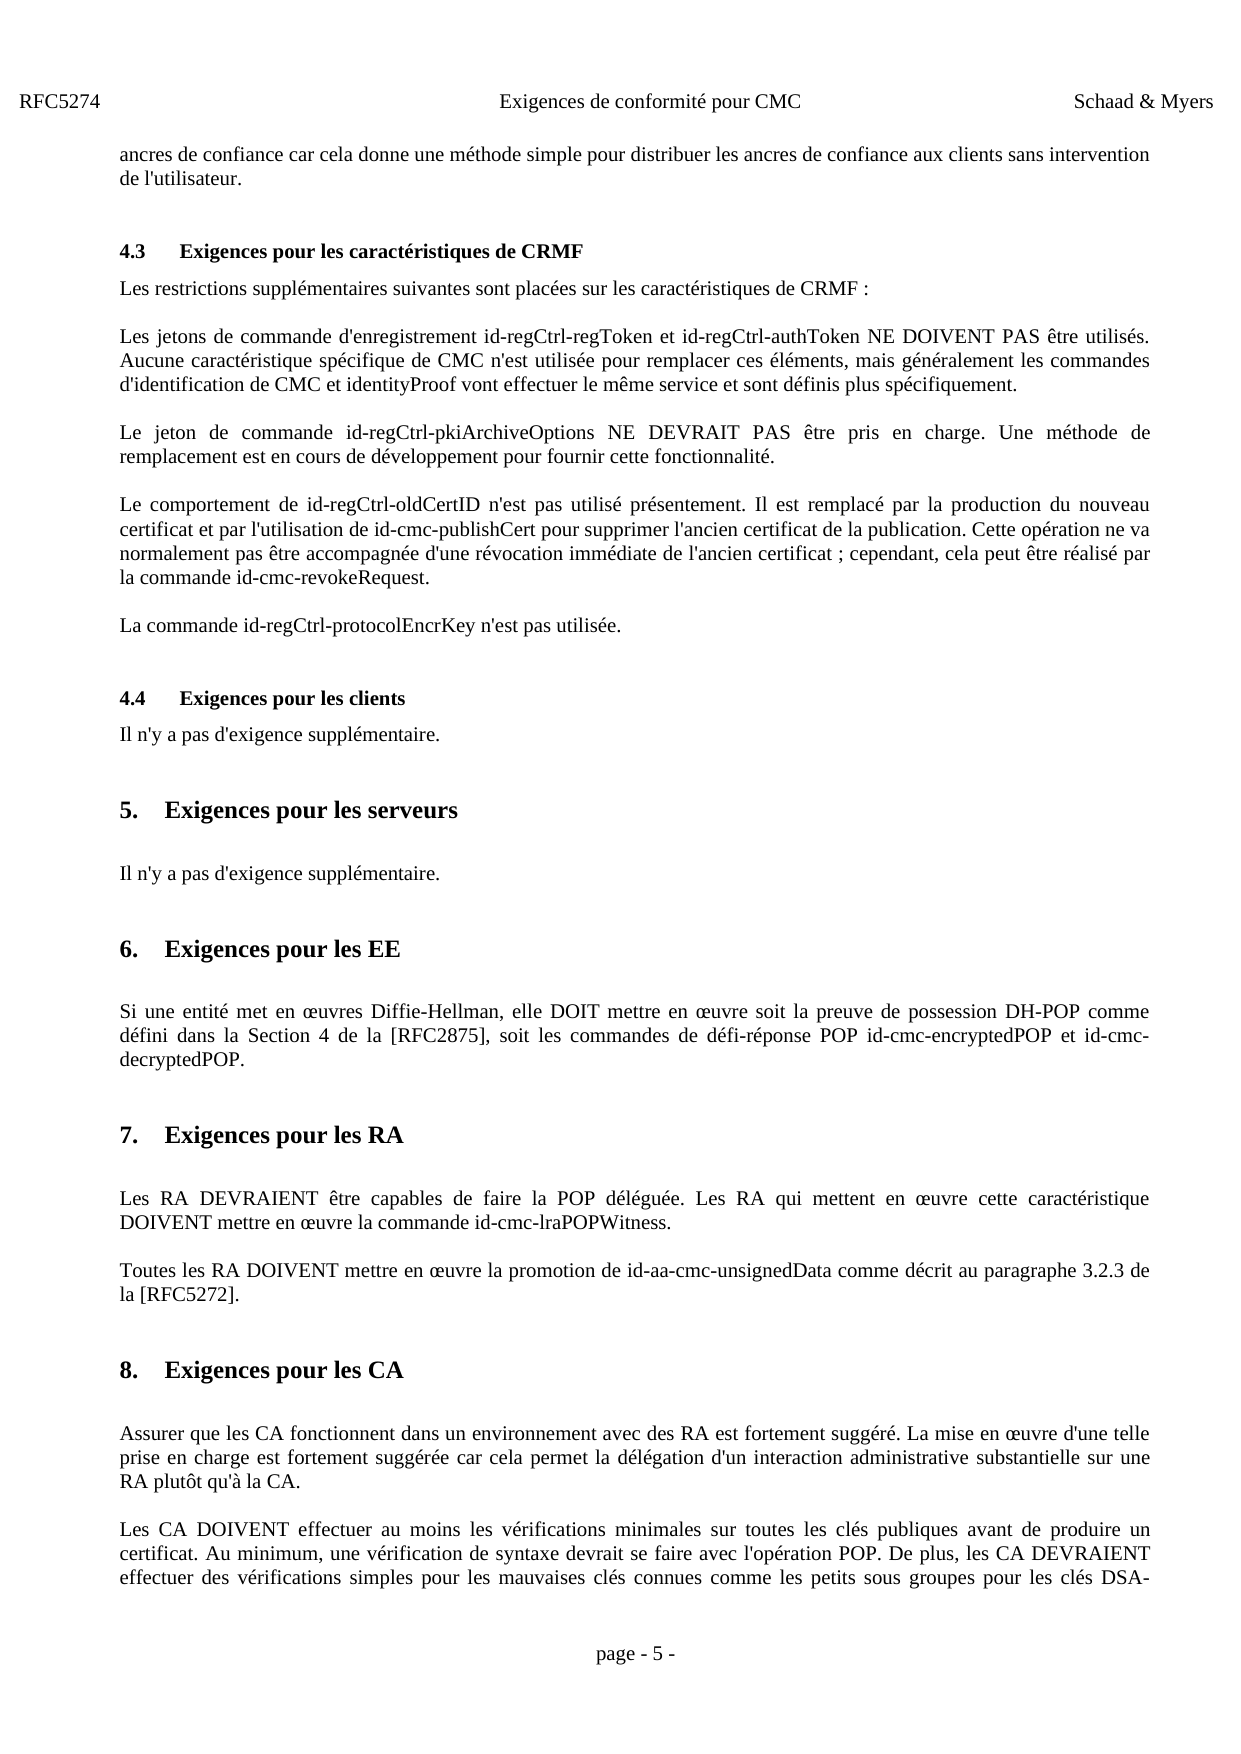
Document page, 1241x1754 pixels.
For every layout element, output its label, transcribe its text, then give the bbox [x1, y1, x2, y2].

subtitle 7. Exigences pour les RA [119, 1121, 1152, 1149]
text Il n'y a pas d'exigence supplémentaire. [119, 861, 1152, 885]
subtitle 6. Exigences pour les EE [119, 934, 1152, 963]
text Toutes les RA DOIVENT mettre en œuvre la promotion de id-aa-cmc-unsignedData comme décrit au paragraphe 3.2.3 de la [RFC5272]. [119, 1258, 1152, 1306]
text Les RA DEVRAIENT être capables de faire la POP déléguée. Les RA qui mettent en œuvre cette caractéristique DOIVENT mettre en œuvre la commande id-cmc-lraPOPWitness. [119, 1186, 1152, 1234]
text Les CA DOIVENT effectuer au moins les vérifications minimales sur toutes les clés publiques avant de produire un certificat. Au minimum, une vérification de syntaxe devrait se faire avec l'opération POP. De plus, les CA DEVRAIENT effectuer des vérifications simples pour les mauvaises clés connues comme les petits sous groupes pour les clés DSA- [119, 1517, 1152, 1589]
text Le jeton de commande id-regCtrl-pkiArchiveOptions NE DEVRAIT PAS être pris en charge. Une méthode de remplacement est en cours de développement pour fournir cette fonctionnalité. [119, 420, 1152, 468]
text La commande id-regCtrl-protocolEncrKey n'est pas utilisée. [119, 613, 1152, 637]
text Les restrictions supplémentaires suivantes sont placées sur les caractéristiques de CRMF : [119, 276, 1152, 300]
text Le comportement de id-regCtrl-oldCertID n'est pas utilisé présentement. Il est remplacé par la production du nouveau certificat et par l'utilisation de id-cmc-publishCert pour supprimer l'ancien certificat de la publication. Cette opération ne va normalement pas être accompagnée d'une révocation immédiate de l'ancien certificat ; cependant, cela peut être réalisé par la commande id-cmc-revokeRequest. [119, 492, 1152, 589]
subtitle 5. Exigences pour les serveurs [119, 796, 1152, 824]
subtitle 8. Exigences pour les CA [119, 1355, 1152, 1384]
text Il n'y a pas d'exigence supplémentaire. [119, 722, 1152, 746]
text Si une entité met en œuvres Diffie-Hellman, elle DOIT mettre en œuvre soit la preuve de possession DH-POP comme défini dans la Section 4 de la [RFC2875], soit les commandes de défi-réponse POP id-cmc-encryptedPOP et id-cmc-decryptedPOP. [119, 999, 1152, 1071]
subtitle 4.3 Exigences pour les caractéristiques de CRMF [119, 239, 1152, 263]
text Assurer que les CA fonctionnent dans un environnement avec des RA est fortement suggéré. La mise en œuvre d'une telle prise en charge est fortement suggérée car cela permet la délégation d'un interaction administrative substantielle sur une RA plutôt qu'à la CA. [119, 1421, 1152, 1493]
text ancres de confiance car cela donne une méthode simple pour distribuer les ancres de confiance aux clients sans intervention de l'utilisateur. [119, 142, 1152, 190]
subtitle 4.4 Exigences pour les clients [119, 686, 1152, 710]
text Les jetons de commande d'enregistrement id-regCtrl-regToken et id-regCtrl-authToken NE DOIVENT PAS être utilisés. Aucune caractéristique spécifique de CMC n'est utilisée pour remplacer ces éléments, mais généralement les commandes d'identification de CMC et identityProof vont effectuer le même service et sont définis plus spécifiquement. [119, 324, 1152, 396]
